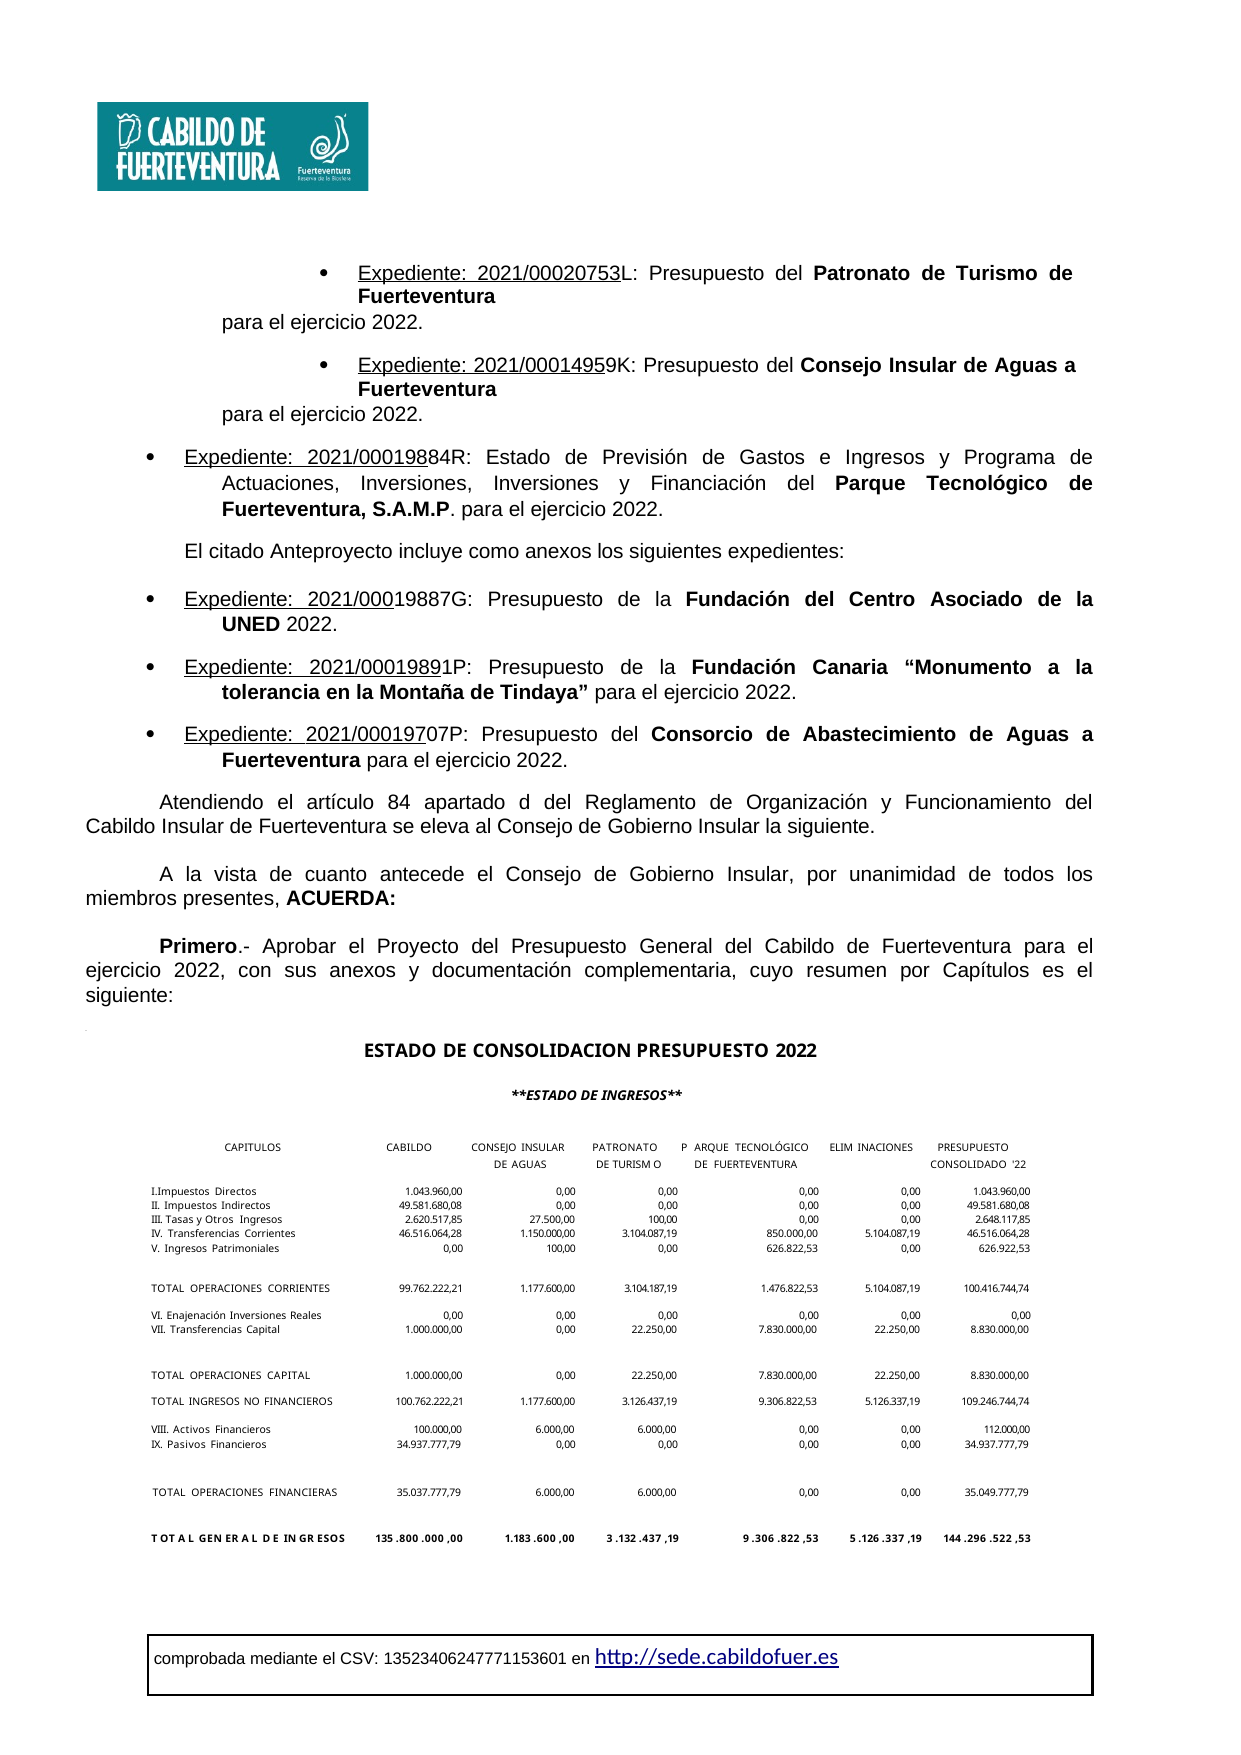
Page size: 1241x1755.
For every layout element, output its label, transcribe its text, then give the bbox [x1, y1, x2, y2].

text para el ejercicio 2022. [222, 402, 1107, 426]
table_cell T OT A L GEN ER A L D E IN GR ESOS [146, 1512, 363, 1549]
table_cell 99.762.222,21 [364, 1267, 468, 1300]
table_cell 0,00 [364, 1240, 468, 1267]
table_cell 0,00 [694, 1198, 824, 1212]
table_cell 1.177.600,00 [468, 1386, 584, 1415]
table_cell 9.306.822,53 [694, 1386, 824, 1415]
list Expediente: 2021/00014959K: Presupuesto del Consejo Insular de Aguas a Fuerteventura [320, 352, 1107, 401]
table_cell 5.126.337,19 [824, 1386, 925, 1415]
table_cell 1.476.822,53 [694, 1267, 824, 1300]
table_cell 1.043.960,00 [925, 1176, 1037, 1197]
table_cell 0,00 [824, 1240, 925, 1267]
table_cell 0,00 [584, 1436, 694, 1466]
table_cell TOTAL OPERACIONES CORRIENTES [146, 1267, 363, 1300]
table_header CAPITULOS [146, 1129, 363, 1176]
table_cell 7.830.000,00 [694, 1321, 824, 1350]
table_cell TOTAL INGRESOS NO FINANCIEROS [146, 1386, 363, 1415]
table_cell 0,00 [824, 1212, 925, 1226]
table_cell 34.937.777,79 [925, 1436, 1037, 1466]
table_cell 100.000,00 [364, 1415, 468, 1436]
table_cell 100.416.744,74 [925, 1267, 1037, 1300]
table_cell 1.150.000,00 [468, 1226, 584, 1240]
table_cell 5.104.087,19 [824, 1226, 925, 1240]
text **ESTADO DE INGRESOS** [87, 1086, 1107, 1105]
table_cell VI. Enajenación Inversiones Reales [146, 1300, 363, 1321]
table_cell 8.830.000,00 [925, 1350, 1037, 1386]
text Atendiendo el artículo 84 apartado d del Reglamento de Organización y Funcionamiento del Cabildo Insular de Fuerteventura se eleva al Consejo de Gobierno Insular la siguiente. [85, 790, 1093, 838]
table_cell 0,00 [694, 1466, 824, 1512]
table_cell 49.581.680,08 [925, 1198, 1037, 1212]
table_cell 100,00 [468, 1240, 584, 1267]
table_cell 0,00 [468, 1350, 584, 1386]
table_cell 0,00 [584, 1176, 694, 1197]
table_cell 22.250,00 [584, 1350, 694, 1386]
list Expediente: 2021/00020753L: Presupuesto del Patronato de Turismo de Fuerteventura [320, 260, 1107, 308]
table_cell 2.620.517,85 [364, 1212, 468, 1226]
table_cell 0,00 [694, 1176, 824, 1197]
table_header PATRONATO P DE TURISM O [584, 1129, 694, 1176]
table_cell 0,00 [824, 1300, 925, 1321]
table_cell VIII. Activos Financieros [146, 1415, 363, 1436]
table_cell 9 .306 .822 ,53 [694, 1512, 824, 1549]
table_cell 0,00 [364, 1300, 468, 1321]
table_header CABILDO [364, 1129, 468, 1176]
list Expediente: 2021/00019891P: Presupuesto de la Fundación Canaria “Monumento a la tolerancia en la Montaña de Tindaya” para el ejercicio 2022. [147, 654, 1093, 704]
text El citado Anteproyecto incluye como anexos los siguientes expedientes: [184, 539, 1107, 563]
table_cell 0,00 [694, 1300, 824, 1321]
list Expediente: 2021/00019707P: Presupuesto del Consorcio de Abastecimiento de Aguas a Fuerteventura para el ejercicio 2022. [147, 722, 1093, 772]
table_cell 2.648.117,85 [925, 1212, 1037, 1226]
text para el ejercicio 2022. [222, 310, 1107, 334]
table_cell 626.922,53 [925, 1240, 1037, 1267]
table_cell 46.516.064,28 [925, 1226, 1037, 1240]
table_cell 22.250,00 [824, 1321, 925, 1350]
table_cell 0,00 [468, 1198, 584, 1212]
table_cell TOTAL OPERACIONES FINANCIERAS [146, 1466, 363, 1512]
table_cell III. Tasas y Otros Ingresos [146, 1212, 363, 1226]
table_cell TOTAL OPERACIONES CAPITAL [146, 1350, 363, 1386]
table_cell 0,00 [584, 1240, 694, 1267]
table_cell 35.049.777,79 [925, 1466, 1037, 1512]
table_cell 5.104.087,19 [824, 1267, 925, 1300]
table_cell 46.516.064,28 [364, 1226, 468, 1240]
table_cell II. Impuestos Indirectos [146, 1198, 363, 1212]
table_cell 135 .800 .000 ,00 [364, 1512, 468, 1549]
table_cell 0,00 [694, 1212, 824, 1226]
table_cell 22.250,00 [584, 1321, 694, 1350]
table_cell 49.581.680,08 [364, 1198, 468, 1212]
table_cell 0,00 [824, 1436, 925, 1466]
table_cell 850.000,00 [694, 1226, 824, 1240]
table_cell 1.000.000,00 [364, 1321, 468, 1350]
table_header ELIM INACIONES [824, 1129, 925, 1176]
table_cell 0,00 [584, 1198, 694, 1212]
table_cell 0,00 [824, 1415, 925, 1436]
table_cell IX. Pasivos Financieros [146, 1436, 363, 1466]
table_cell 3.104.087,19 [584, 1226, 694, 1240]
table_cell 0,00 [468, 1176, 584, 1197]
table_cell 6.000,00 [468, 1466, 584, 1512]
table_cell 0,00 [584, 1300, 694, 1321]
table_cell 0,00 [694, 1436, 824, 1466]
table_cell 1.043.960,00 [364, 1176, 468, 1197]
table_cell VII. Transferencias Capital [146, 1321, 363, 1350]
table_header ARQUE TECNOLÓGICO DE FUERTEVENTURA [694, 1129, 824, 1176]
table_header CONSEJO INSULAR DE AGUAS [468, 1129, 584, 1176]
table_cell 35.037.777,79 [364, 1466, 468, 1512]
table_cell 0,00 [468, 1436, 584, 1466]
text Primero.- Aprobar el Proyecto del Presupuesto General del Cabildo de Fuerteventura para el ejercicio 2022, con sus anexos y documentación complementaria, cuyo resumen por Capítulos es el siguiente: [85, 934, 1093, 1006]
table_cell 5 .126 .337 ,19 [824, 1512, 925, 1549]
table_cell 1.177.600,00 [468, 1267, 584, 1300]
table_cell 0,00 [468, 1300, 584, 1321]
table_cell IV. Transferencias Corrientes [146, 1226, 363, 1240]
table_cell 6.000,00 [584, 1415, 694, 1436]
table_cell 1.183 .600 ,00 [468, 1512, 584, 1549]
table_cell V. Ingresos Patrimoniales [146, 1240, 363, 1267]
table_cell 0,00 [925, 1300, 1037, 1321]
table_cell 27.500,00 [468, 1212, 584, 1226]
table_cell 0,00 [694, 1415, 824, 1436]
table_header PRESUPUESTO CONSOLIDADO '22 [925, 1129, 1037, 1176]
text A la vista de cuanto antecede el Consejo de Gobierno Insular, por unanimidad de todos los miembros presentes, ACUERDA: [85, 862, 1093, 910]
table_cell 112.000,00 [925, 1415, 1037, 1436]
table_cell 6.000,00 [584, 1466, 694, 1512]
table_cell 8.830.000,00 [925, 1321, 1037, 1350]
list Expediente: 2021/00019884R: Estado de Previsión de Gastos e Ingresos y Programa de Actuaciones, Inversiones, Inversiones y Financiación del Parque Tecnológico de Fuerteventura, S.A.M.P. para el ejercicio 2022. [147, 445, 1093, 520]
table_cell 3.126.437,19 [584, 1386, 694, 1415]
table_cell 7.830.000,00 [694, 1350, 824, 1386]
list Expediente: 2021/00019887G: Presupuesto de la Fundación del Centro Asociado de la UNED 2022. [147, 587, 1093, 636]
table_cell 3.104.187,19 [584, 1267, 694, 1300]
table_cell 0,00 [824, 1198, 925, 1212]
table_cell 22.250,00 [824, 1350, 925, 1386]
table_cell 626.822,53 [694, 1240, 824, 1267]
table_cell 1.000.000,00 [364, 1350, 468, 1386]
table_cell I.Impuestos Directos [146, 1176, 363, 1197]
table_cell 0,00 [824, 1176, 925, 1197]
text ESTADO DE CONSOLIDACION PRESUPUESTO 2022 [85, 1037, 1096, 1062]
table_cell 100.762.222,21 [364, 1386, 468, 1415]
table_cell 34.937.777,79 [364, 1436, 468, 1466]
table_cell 6.000,00 [468, 1415, 584, 1436]
table_cell 144 .296 .522 ,53 [925, 1512, 1037, 1549]
table_cell 0,00 [824, 1466, 925, 1512]
table_cell 100,00 [584, 1212, 694, 1226]
table_cell 0,00 [468, 1321, 584, 1350]
table_cell 109.246.744,74 [925, 1386, 1037, 1415]
table_cell 3 .132 .437 ,19 [584, 1512, 694, 1549]
